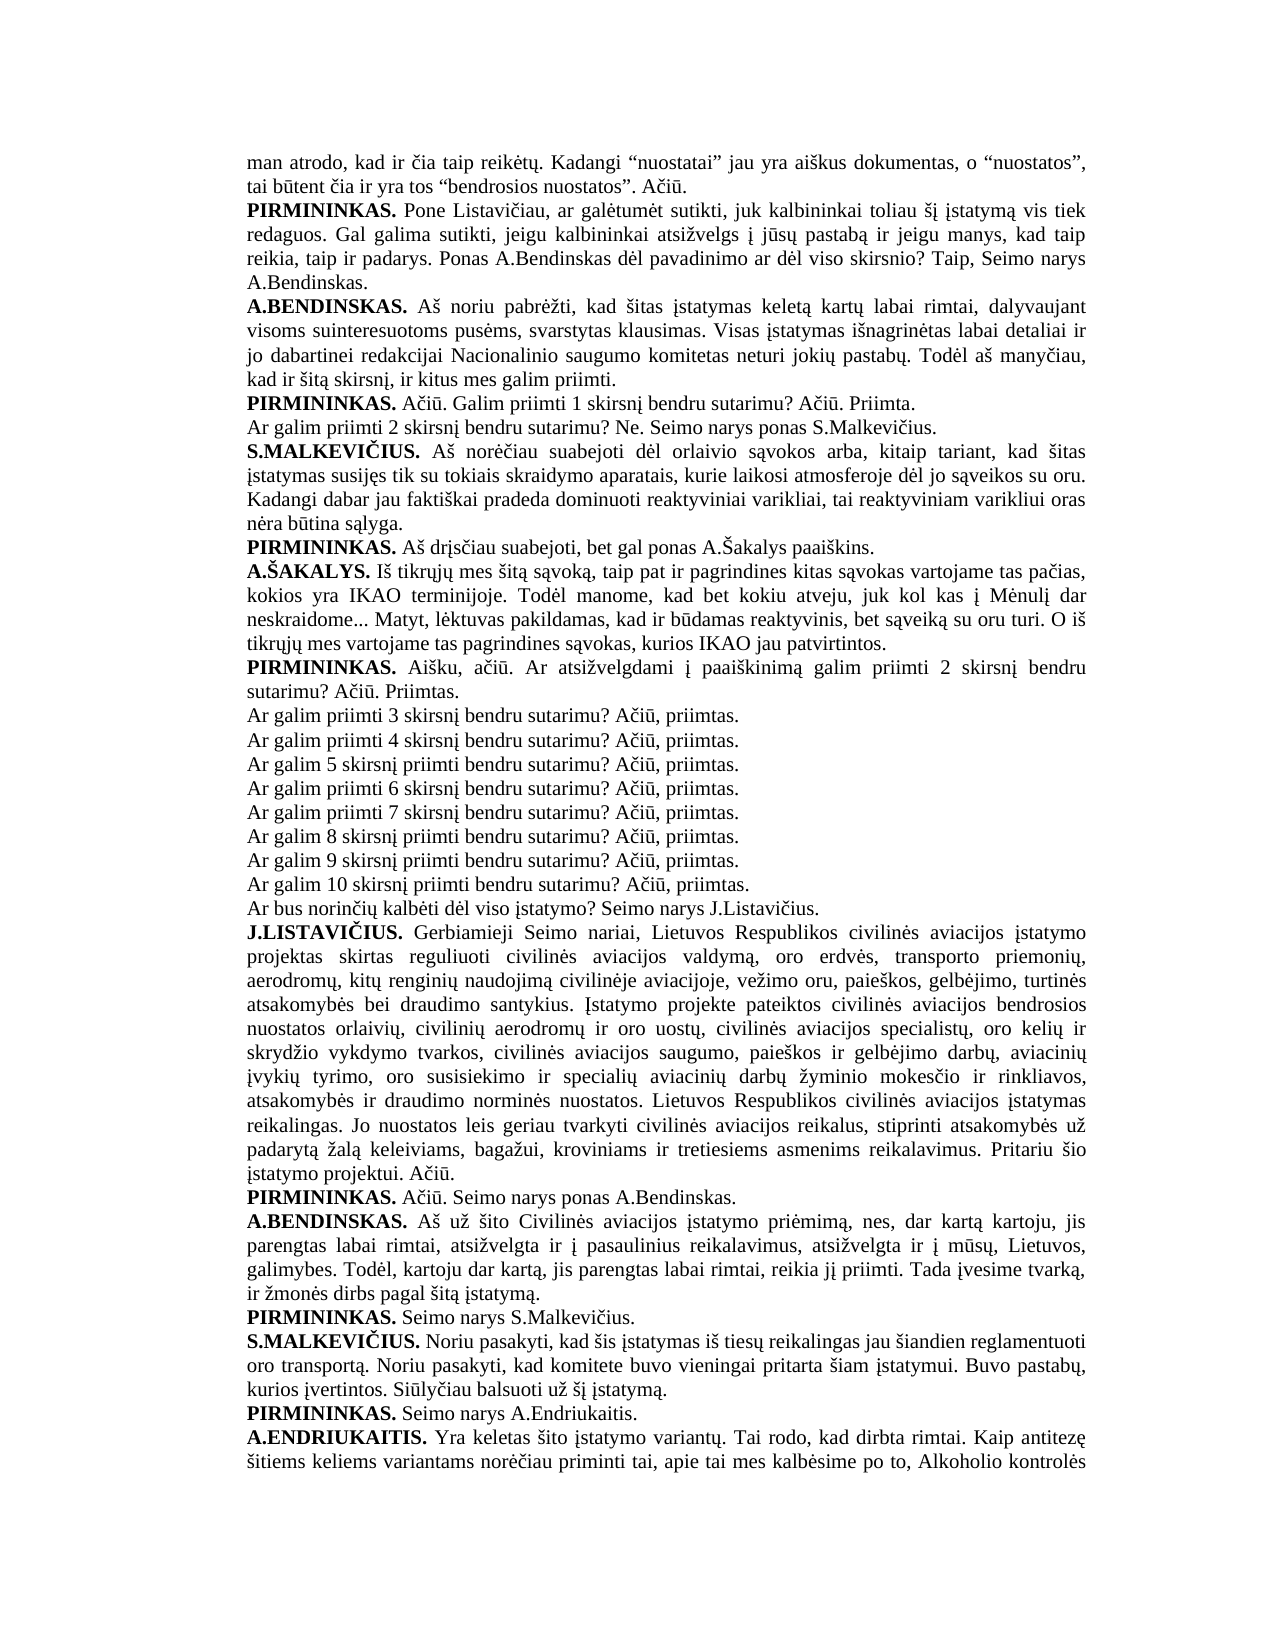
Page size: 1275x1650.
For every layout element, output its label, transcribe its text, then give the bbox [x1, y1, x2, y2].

text man atrodo, kad ir čia taip reikėtų. Kadangi “nuostatai” jau yra aiškus dokumentas, o “nuostatos”, tai būtent čia ir yra tos “bendrosios nuostatos”. Ačiū. [247, 150, 1087, 198]
text Ar galim priimti 4 skirsnį bendru sutarimu? Ačiū, priimtas. [247, 727, 1087, 752]
text PIRMININKAS. Seimo narys S.Malkevičius. [247, 1305, 1087, 1329]
text A.BENDINSKAS. Aš noriu pabrėžti, kad šitas įstatymas keletą kartų labai rimtai, dalyvaujant visoms suinteresuotoms pusėms, svarstytas klausimas. Visas įstatymas išnagrinėtas labai detaliai ir jo dabartinei redakcijai Nacionalinio saugumo komitetas neturi jokių pastabų. Todėl aš manyčiau, kad ir šitą skirsnį, ir kitus mes galim priimti. [247, 294, 1087, 391]
text Ar bus norinčių kalbėti dėl viso įstatymo? Seimo narys J.Listavičius. [247, 896, 1087, 920]
text J.LISTAVIČIUS. Gerbiamieji Seimo nariai, Lietuvos Respublikos civilinės aviacijos įstatymo projektas skirtas reguliuoti civilinės aviacijos valdymą, oro erdvės, transporto priemonių, aerodromų, kitų renginių naudojimą civilinėje aviacijoje, vežimo oru, paieškos, gelbėjimo, turtinės atsakomybės bei draudimo santykius. Įstatymo projekte pateiktos civilinės aviacijos bendrosios nuostatos orlaivių, civilinių aerodromų ir oro uostų, civilinės aviacijos specialistų, oro kelių ir skrydžio vykdymo tvarkos, civilinės aviacijos saugumo, paieškos ir gelbėjimo darbų, aviacinių įvykių tyrimo, oro susisiekimo ir specialių aviacinių darbų žyminio mokesčio ir rinkliavos, atsakomybės ir draudimo norminės nuostatos. Lietuvos Respublikos civilinės aviacijos įstatymas reikalingas. Jo nuostatos leis geriau tvarkyti civilinės aviacijos reikalus, stiprinti atsakomybės už padarytą žalą keleiviams, bagažui, kroviniams ir tretiesiems asmenims reikalavimus. Pritariu šio įstatymo projektui. Ačiū. [247, 920, 1087, 1185]
text Ar galim priimti 6 skirsnį bendru sutarimu? Ačiū, priimtas. [247, 776, 1087, 800]
text Ar galim priimti 7 skirsnį bendru sutarimu? Ačiū, priimtas. [247, 800, 1087, 824]
text PIRMININKAS. Aišku, ačiū. Ar atsižvelgdami į paaiškinimą galim priimti 2 skirsnį bendru sutarimu? Ačiū. Priimtas. [247, 655, 1087, 703]
text Ar galim priimti 2 skirsnį bendru sutarimu? Ne. Seimo narys ponas S.Malkevičius. [247, 415, 1087, 439]
text A.BENDINSKAS. Aš už šito Civilinės aviacijos įstatymo priėmimą, nes, dar kartą kartoju, jis parengtas labai rimtai, atsižvelgta ir į pasaulinius reikalavimus, atsižvelgta ir į mūsų, Lietuvos, galimybes. Todėl, kartoju dar kartą, jis parengtas labai rimtai, reikia jį priimti. Tada įvesime tvarką, ir žmonės dirbs pagal šitą įstatymą. [247, 1209, 1087, 1305]
text Ar galim 9 skirsnį priimti bendru sutarimu? Ačiū, priimtas. [247, 848, 1087, 872]
text Ar galim 5 skirsnį priimti bendru sutarimu? Ačiū, priimtas. [247, 752, 1087, 776]
text PIRMININKAS. Ačiū. Galim priimti 1 skirsnį bendru sutarimu? Ačiū. Priimta. [247, 391, 1087, 415]
text S.MALKEVIČIUS. Noriu pasakyti, kad šis įstatymas iš tiesų reikalingas jau šiandien reglamentuoti oro transportą. Noriu pasakyti, kad komitete buvo vieningai pritarta šiam įstatymui. Buvo pastabų, kurios įvertintos. Siūlyčiau balsuoti už šį įstatymą. [247, 1329, 1087, 1401]
text Ar galim 10 skirsnį priimti bendru sutarimu? Ačiū, priimtas. [247, 872, 1087, 896]
text PIRMININKAS. Seimo narys A.Endriukaitis. [247, 1401, 1087, 1425]
text PIRMININKAS. Pone Listavičiau, ar galėtumėt sutikti, juk kalbininkai toliau šį įstatymą vis tiek redaguos. Gal galima sutikti, jeigu kalbininkai atsižvelgs į jūsų pastabą ir jeigu manys, kad taip reikia, taip ir padarys. Ponas A.Bendinskas dėl pavadinimo ar dėl viso skirsnio? Taip, Seimo narys A.Bendinskas. [247, 198, 1087, 294]
text A.ENDRIUKAITIS. Yra keletas šito įstatymo variantų. Tai rodo, kad dirbta rimtai. Kaip antitezę šitiems keliems variantams norėčiau priminti tai, apie tai mes kalbėsime po to, Alkoholio kontrolės [247, 1425, 1087, 1473]
text Ar galim priimti 3 skirsnį bendru sutarimu? Ačiū, priimtas. [247, 703, 1087, 727]
text PIRMININKAS. Ačiū. Seimo narys ponas A.Bendinskas. [247, 1185, 1087, 1209]
text Ar galim 8 skirsnį priimti bendru sutarimu? Ačiū, priimtas. [247, 824, 1087, 848]
text A.ŠAKALYS. Iš tikrųjų mes šitą sąvoką, taip pat ir pagrindines kitas sąvokas vartojame tas pačias, kokios yra IKAO terminijoje. Todėl manome, kad bet kokiu atveju, juk kol kas į Mėnulį dar neskraidome... Matyt, lėktuvas pakildamas, kad ir būdamas reaktyvinis, bet sąveiką su oru turi. O iš tikrųjų mes vartojame tas pagrindines sąvokas, kurios IKAO jau patvirtintos. [247, 559, 1087, 655]
text PIRMININKAS. Aš drįsčiau suabejoti, bet gal ponas A.Šakalys paaiškins. [247, 535, 1087, 559]
text S.MALKEVIČIUS. Aš norėčiau suabejoti dėl orlaivio sąvokos arba, kitaip tariant, kad šitas įstatymas susijęs tik su tokiais skraidymo aparatais, kurie laikosi atmosferoje dėl jo sąveikos su oru. Kadangi dabar jau faktiškai pradeda dominuoti reaktyviniai varikliai, tai reaktyviniam varikliui oras nėra būtina sąlyga. [247, 439, 1087, 535]
